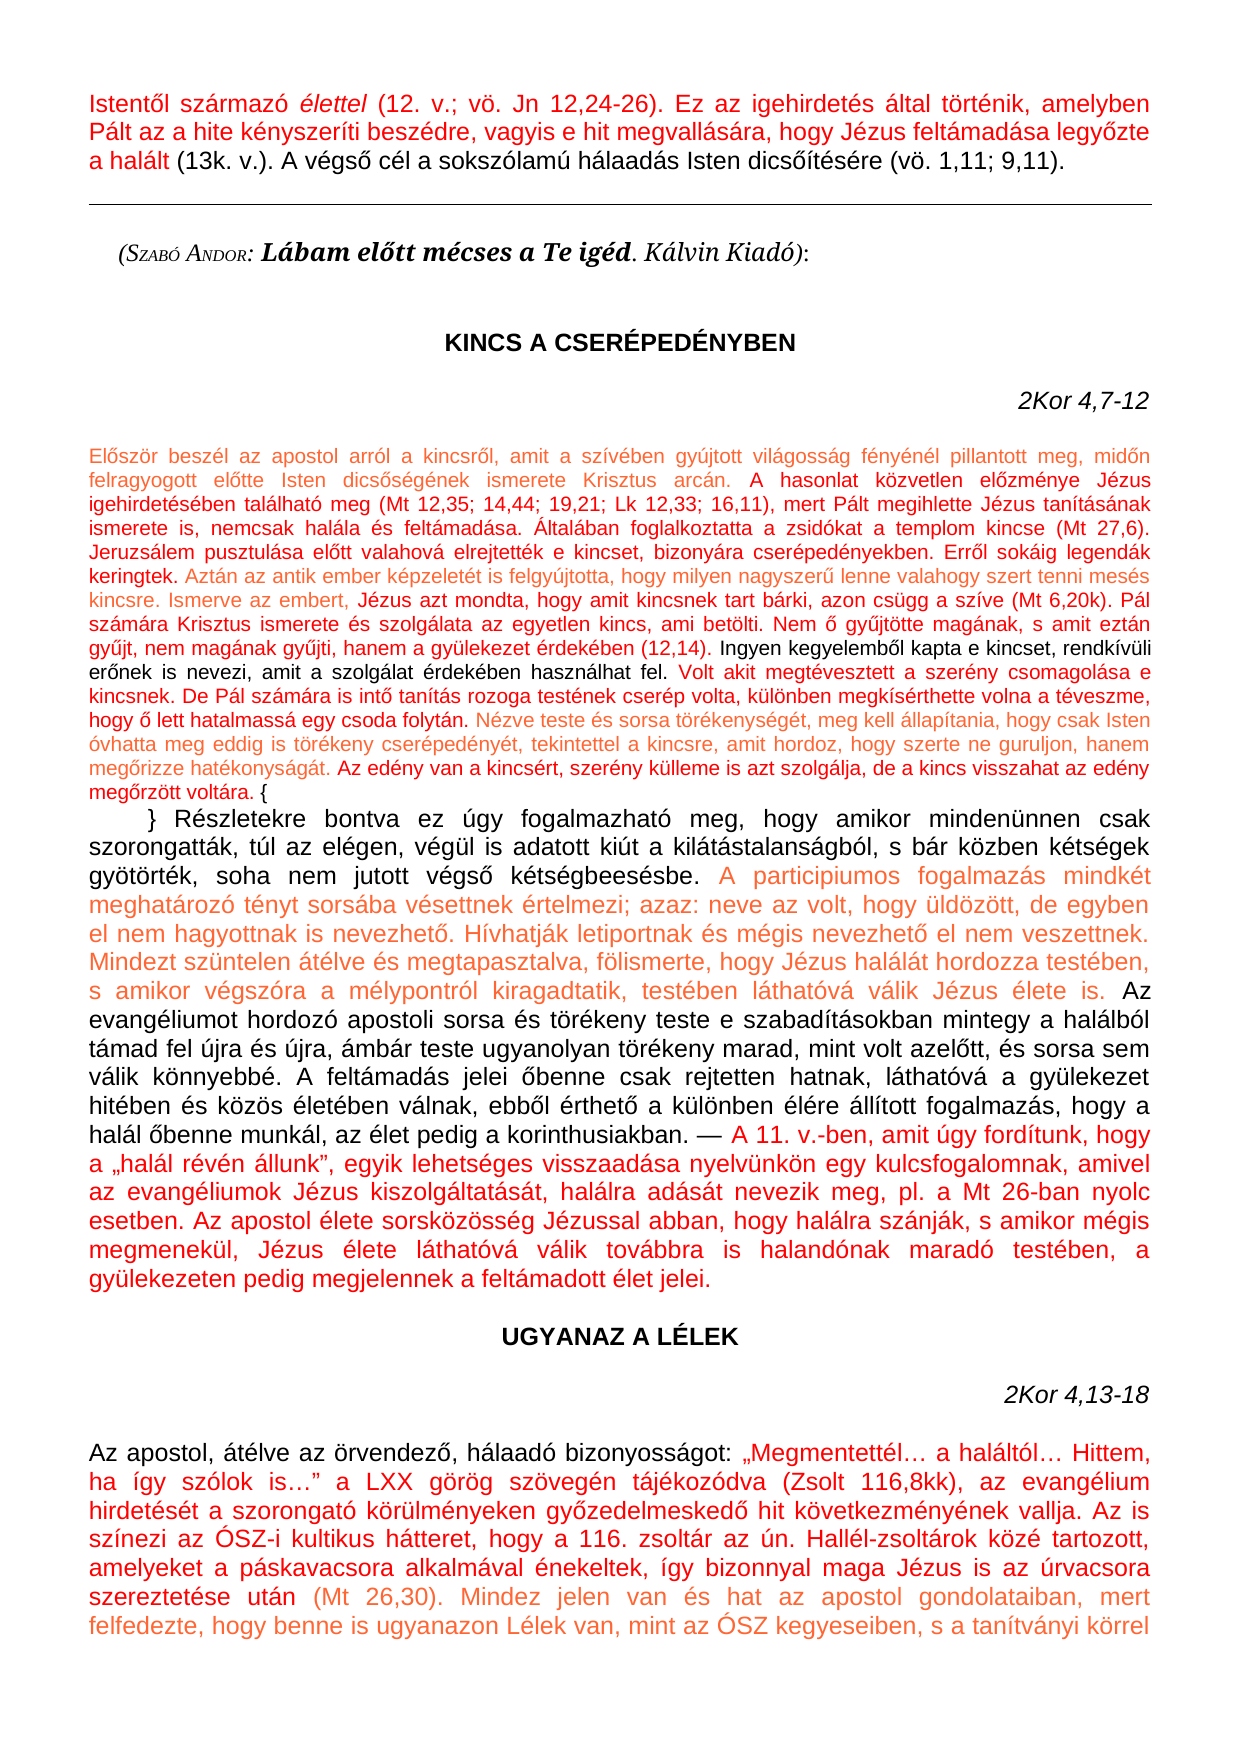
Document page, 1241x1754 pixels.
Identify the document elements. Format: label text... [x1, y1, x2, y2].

text Először beszél az apostol arról a kincsről, amit a szívében gyújtott világosság fényénél pillantott meg, midőn felragyogott előtte Isten dicsőségének ismerete Krisztus arcán. A hasonlat közvetlen előzménye Jézus igehirdetésében található meg (Mt 12,35; 14,44; 19,21; Lk 12,33; 16,11), mert Pált megihlette Jézus tanításának ismerete is, nemcsak halála és feltámadása. Általában foglalkoztatta a zsidókat a templom kincse (Mt 27,6). Jeruzsálem pusztulása előtt valahová elrejtették e kincset, bizonyára cserépedényekben. Erről sokáig legendák keringtek. Aztán az antik ember képzeletét is felgyújtotta, hogy milyen nagyszerű lenne valahogy szert tenni mesés kincsre. Ismerve az embert, Jézus azt mondta, hogy amit kincsnek tart bárki, azon csügg a szíve (Mt 6,20k). Pál számára Krisztus ismerete és szolgálata az egyetlen kincs, ami betölti. Nem ő gyűjtötte magának, s amit eztán gyűjt, nem magának gyűjti, hanem a gyülekezet érdekében (12,14). Ingyen kegyelemből kapta e kincset, rendkívüli erőnek is nevezi, amit a szolgálat érdekében használhat fel. Volt akit megtévesztett a szerény csomagolása e kincsnek. De Pál számára is intő tanítás rozoga testének cserép volta, különben megkísérthette volna a téveszme, hogy ő lett hatalmassá egy csoda folytán. Nézve teste és sorsa törékenységét, meg kell állapítania, hogy csak Isten óvhatta meg eddig is törékeny cserépedényét, tekintettel a kincsre, amit hordoz, hogy szerte ne guruljon, hanem megőrizze hatékonyságát. Az edény van a kincsért, szerény külleme is azt szolgálja, de a kincs visszahat az edény megőrzött voltára. { [88, 444, 1152, 803]
text 2Kor 4,7-12 [88, 386, 1152, 415]
text UGYANAZ A LÉLEK [88, 1322, 1152, 1351]
text Az apostol, átélve az örvendező, hálaadó bizonyosságot: „Megmentettél… a haláltól… Hittem, ha így szólok is…” a LXX görög szövegén tájékozódva (Zsolt 116,8kk), az evangélium hirdetését a szorongató körülményeken győzedelmeskedő hit következményének vallja. Az is színezi az ÓSZ‑i kultikus hátteret, hogy a 116. zsoltár az ún. Hallél-zsoltárok közé tartozott, amelyeket a páskavacsora alkalmával énekeltek, így bizonnyal maga Jézus is az úrvacsora szereztetése után (Mt 26,30). Mindez jelen van és hat az apostol gondolataiban, mert felfedezte, hogy benne is ugyanazon Lélek van, mint az ÓSZ kegyeseiben, s a tanítványi körrel [88, 1438, 1152, 1639]
text KINCS A CSERÉPEDÉNYBEN [88, 328, 1152, 356]
text } Részletekre bontva ez úgy fogalmazható meg, hogy amikor mindenünnen csak szorongatták, túl az elégen, végül is adatott kiút a kilátástalanságból, s bár közben kétségek gyötörték, soha nem jutott végső kétségbeesésbe. A participiumos fogalmazás mindkét meghatározó tényt sorsába vésettnek értelmezi; azaz: neve az volt, hogy üldözött, de egyben el nem hagyottnak is nevezhető. Hívhatják letiportnak és mégis nevezhető el nem veszettnek. Mindezt szüntelen átélve és megtapasztalva, fölismerte, hogy Jézus halálát hordozza testében, s amikor végszóra a mélypontról kiragadtatik, testében láthatóvá válik Jézus élete is. Az evangéliumot hordozó apostoli sorsa és törékeny teste e szabadításokban mintegy a halálból támad fel újra és újra, ámbár teste ugyanolyan törékeny marad, mint volt azelőtt, és sorsa sem válik könnyebbé. A feltámadás jelei őbenne csak rejtetten hatnak, láthatóvá a gyülekezet hitében és közös életében válnak, ebből érthető a különben élére állított fogalmazás, hogy a halál őbenne munkál, az élet pedig a korinthusiakban. ― A 11. v.-ben, amit úgy fordítunk, hogy a „halál révén állunk”, egyik lehetséges visszaadása nyelvünkön egy kulcsfogalomnak, amivel az evangéliumok Jézus kiszolgáltatását, halálra adását nevezik meg, pl. a Mt 26-ban nyolc esetben. Az apostol élete sorsközösség Jézussal abban, hogy halálra szánják, s amikor mégis megmenekül, Jézus élete láthatóvá válik továbbra is halandónak maradó testében, a gyülekezeten pedig megjelennek a feltámadott élet jelei. [88, 803, 1152, 1292]
text (Szabó Andor: Lábam előtt mécses a Te igéd. Kálvin Kiadó): [88, 205, 1152, 298]
text Istentől származó élettel (12. v.; vö. Jn 12,24-26). Ez az igehirdetés által történik, amelyben Pált az a hite kényszeríti beszédre, vagyis e hit megvallására, hogy Jézus feltámadása legyőzte a halált (13k. v.). A végső cél a sokszólamú hálaadás Isten dicsőítésére (vö. 1,11; 9,11). [88, 88, 1152, 175]
text 2Kor 4,13-18 [88, 1380, 1152, 1409]
